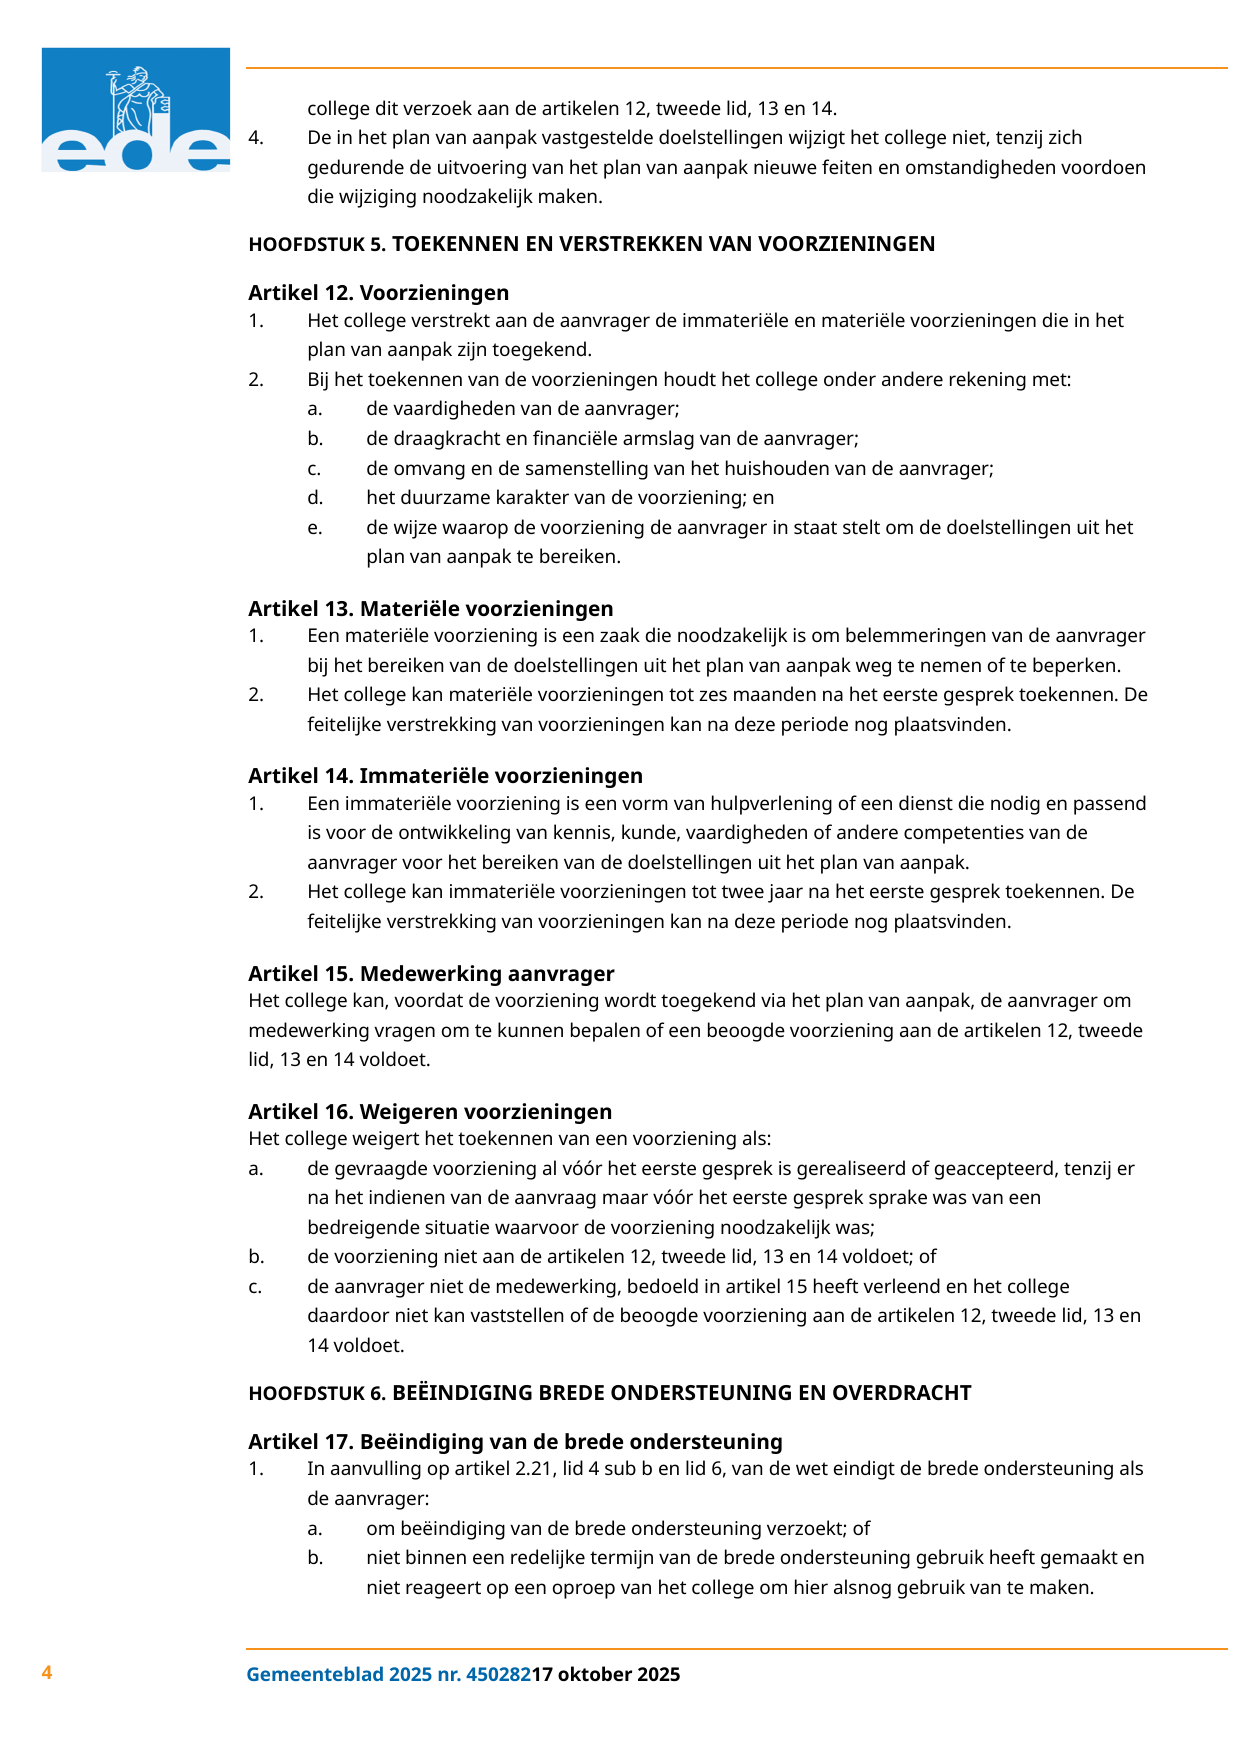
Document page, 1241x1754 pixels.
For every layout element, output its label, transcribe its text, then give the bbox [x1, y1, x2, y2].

text Artikel 15. Medewerking aanvrager [248, 959, 1152, 987]
list de voorziening niet aan de artikelen 12, tweede lid, 13 en 14 voldoet; of [248, 1243, 1152, 1269]
list de draagkracht en financiële armslag van de aanvrager; [307, 425, 1152, 451]
text HOOFDSTUK 5. TOEKENNEN EN VERSTREKKEN VAN VOORZIENINGEN [248, 229, 1152, 258]
list In aanvulling op artikel 2.21, lid 4 sub b en lid 6, van de wet eindigt de brede ondersteuning als de aanvrager: [248, 1456, 1152, 1511]
list het duurzame karakter van de voorziening; en [307, 484, 1152, 510]
list Een immateriële voorziening is een vorm van hulpverlening of een dienst die nodig en passend is voor de ontwikkeling van kennis, kunde, vaardigheden of andere competenties van de aanvrager voor het bereiken van de doelstellingen uit het plan van aanpak. [248, 790, 1152, 875]
list De in het plan van aanpak vastgestelde doelstellingen wijzigt het college niet, tenzij zich gedurende de uitvoering van het plan van aanpak nieuwe feiten en omstandigheden voordoen die wijziging noodzakelijk maken. [248, 124, 1152, 209]
list niet binnen een redelijke termijn van de brede ondersteuning gebruik heeft gemaakt en niet reageert op een oproep van het college om hier alsnog gebruik van te maken. [307, 1544, 1152, 1600]
text Artikel 13. Materiële voorzieningen [248, 594, 1152, 622]
list Het college kan immateriële voorzieningen tot twee jaar na het eerste gesprek toekennen. De feitelijke verstrekking van voorzieningen kan na deze periode nog plaatsvinden. [248, 879, 1152, 934]
text Artikel 14. Immateriële voorzieningen [248, 762, 1152, 790]
list de wijze waarop de voorziening de aanvrager in staat stelt om de doelstellingen uit het plan van aanpak te bereiken. [307, 514, 1152, 569]
list om beëindiging van de brede ondersteuning verzoekt; of [307, 1515, 1152, 1541]
text Artikel 17. Beëindiging van de brede ondersteuning [248, 1427, 1152, 1456]
list Het college verstrekt aan de aanvrager de immateriële en materiële voorzieningen die in het plan van aanpak zijn toegekend. [248, 307, 1152, 362]
text Het college kan, voordat de voorziening wordt toegekend via het plan van aanpak, de aanvrager om medewerking vragen om te kunnen bepalen of een beoogde voorziening aan de artikelen 12, tweede lid, 13 en 14 voldoet. [248, 987, 1152, 1072]
text Artikel 16. Weigeren voorzieningen [248, 1097, 1152, 1125]
list Een materiële voorziening is een zaak die noodzakelijk is om belemmeringen van de aanvrager bij het bereiken van de doelstellingen uit het plan van aanpak weg te nemen of te beperken. [248, 622, 1152, 678]
text Artikel 12. Voorzieningen [248, 278, 1152, 307]
list Bij het toekennen van de voorzieningen houdt het college onder andere rekening met: [248, 366, 1152, 392]
list Het college kan materiële voorzieningen tot zes maanden na het eerste gesprek toekennen. De feitelijke verstrekking van voorzieningen kan na deze periode nog plaatsvinden. [248, 682, 1152, 737]
text Het college weigert het toekennen van een voorziening als: [248, 1125, 1152, 1151]
list de omvang en de samenstelling van het huishouden van de aanvrager; [307, 455, 1152, 481]
list de gevraagde voorziening al vóór het eerste gesprek is gerealiseerd of geaccepteerd, tenzij er na het indienen van de aanvraag maar vóór het eerste gesprek sprake was van een bedreigende situatie waarvoor de voorziening noodzakelijk was; [248, 1155, 1152, 1240]
text HOOFDSTUK 6. BEËINDIGING BREDE ONDERSTEUNING EN OVERDRACHT [248, 1378, 1152, 1406]
list de vaardigheden van de aanvrager; [307, 396, 1152, 421]
list college dit verzoek aan de artikelen 12, tweede lid, 13 en 14. [248, 95, 1152, 121]
picture [41, 47, 231, 172]
list de aanvrager niet de medewerking, bedoeld in artikel 15 heeft verleend en het college daardoor niet kan vaststellen of de beoogde voorziening aan de artikelen 12, tweede lid, 13 en 14 voldoet. [248, 1273, 1152, 1358]
